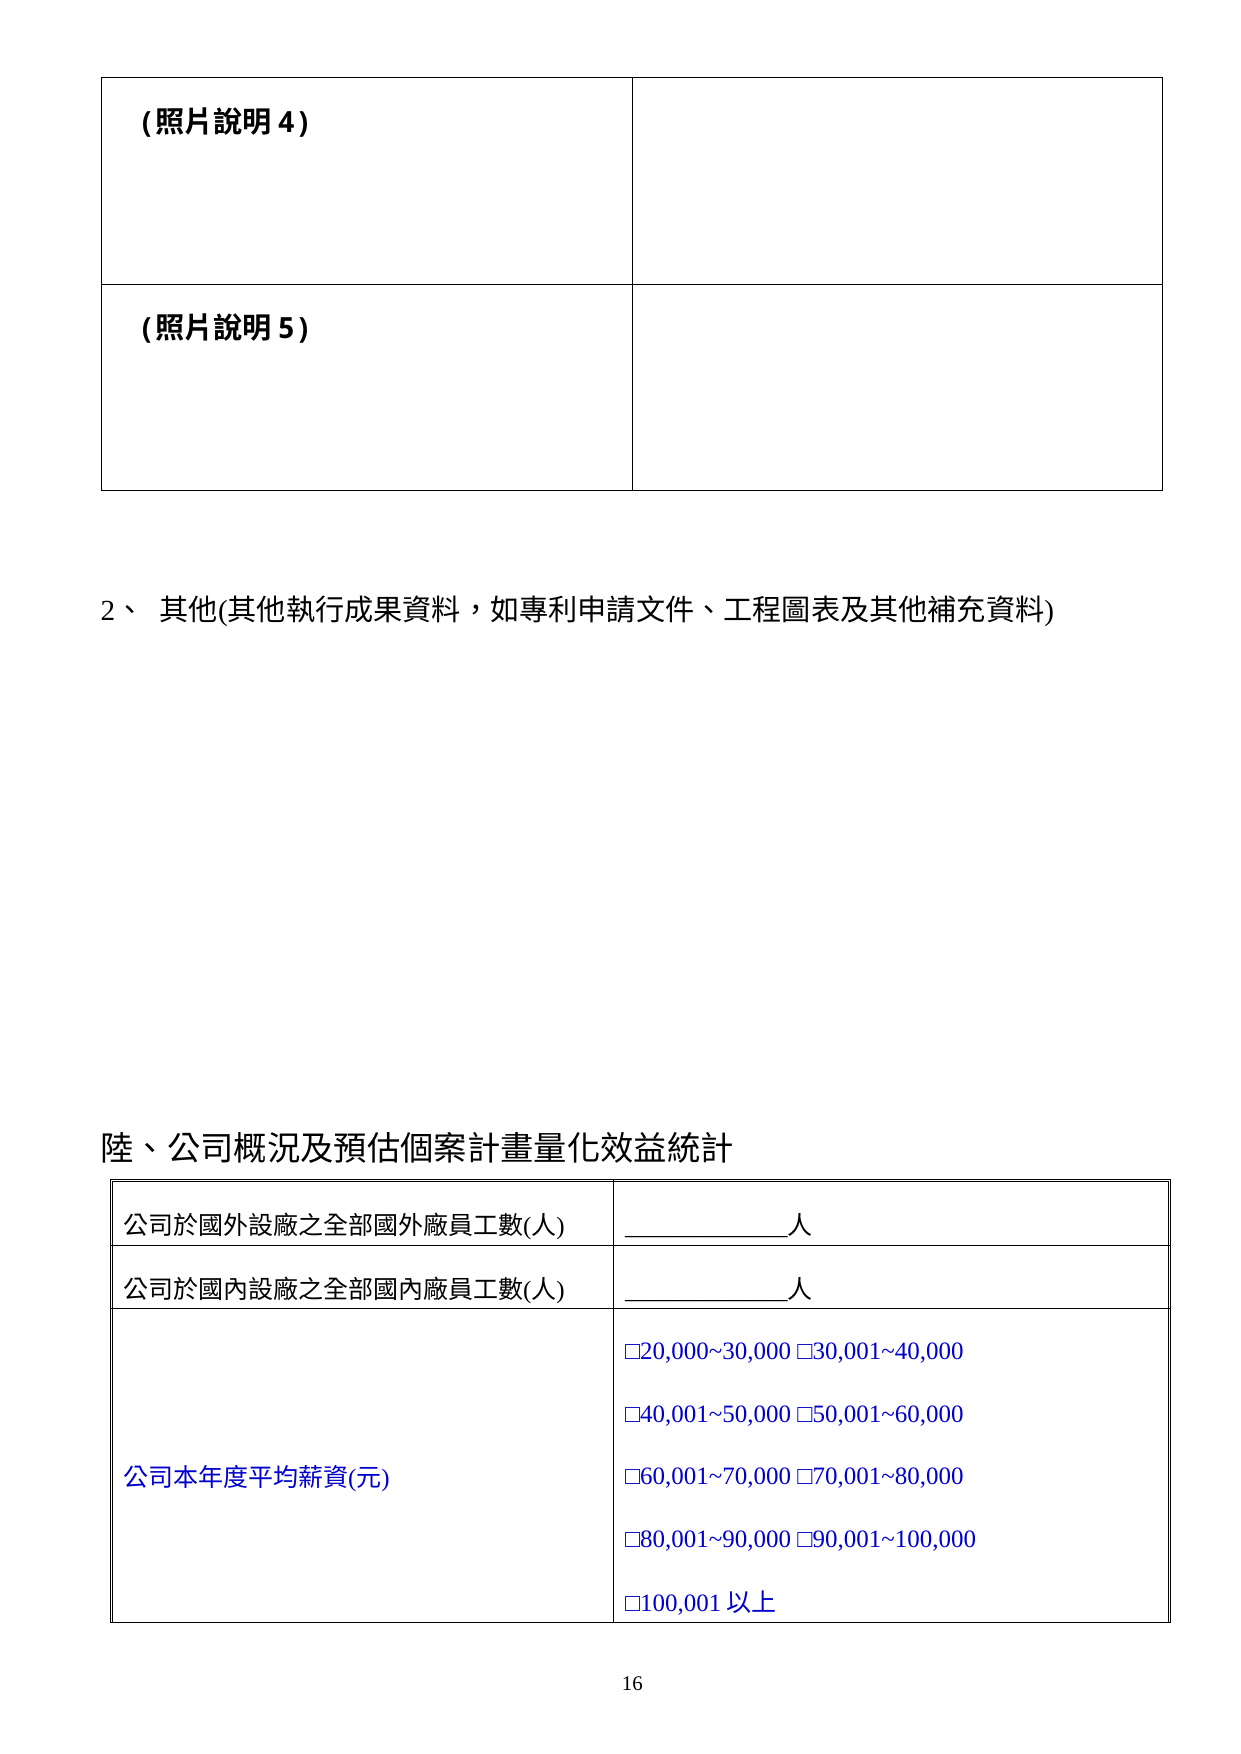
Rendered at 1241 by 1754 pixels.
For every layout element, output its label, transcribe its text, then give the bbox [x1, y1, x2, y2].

table_cell (照片說明4) [102, 78, 632, 284]
table_cell □20,000~30,000 □30,001~40,000 □40,001~50,000 □50,001~60,000 □60,001~70,000 □70,001~80,000 □80,001~90,000 □90,001~100,000 □100,001以上 [614, 1309, 1168, 1622]
table_cell 公司於國內設廠之全部國內廠員工數(人) [113, 1246, 613, 1308]
table_header 公司於國外設廠之全部國外廠員工數(人) [113, 1182, 613, 1244]
table_cell [633, 285, 1162, 490]
table_cell (照片說明5) [102, 285, 632, 490]
text 陸、公司概況及預估個案計畫量化效益統計 [100, 1104, 1163, 1166]
list 其他(其他執行成果資料，如專利申請文件、工程圖表及其他補充資料) [100, 566, 1163, 629]
table_cell [633, 78, 1162, 284]
table_header _____________人 [614, 1182, 1168, 1244]
table_cell 公司本年度平均薪資(元) [113, 1309, 613, 1622]
table_cell _____________人 [614, 1246, 1168, 1308]
